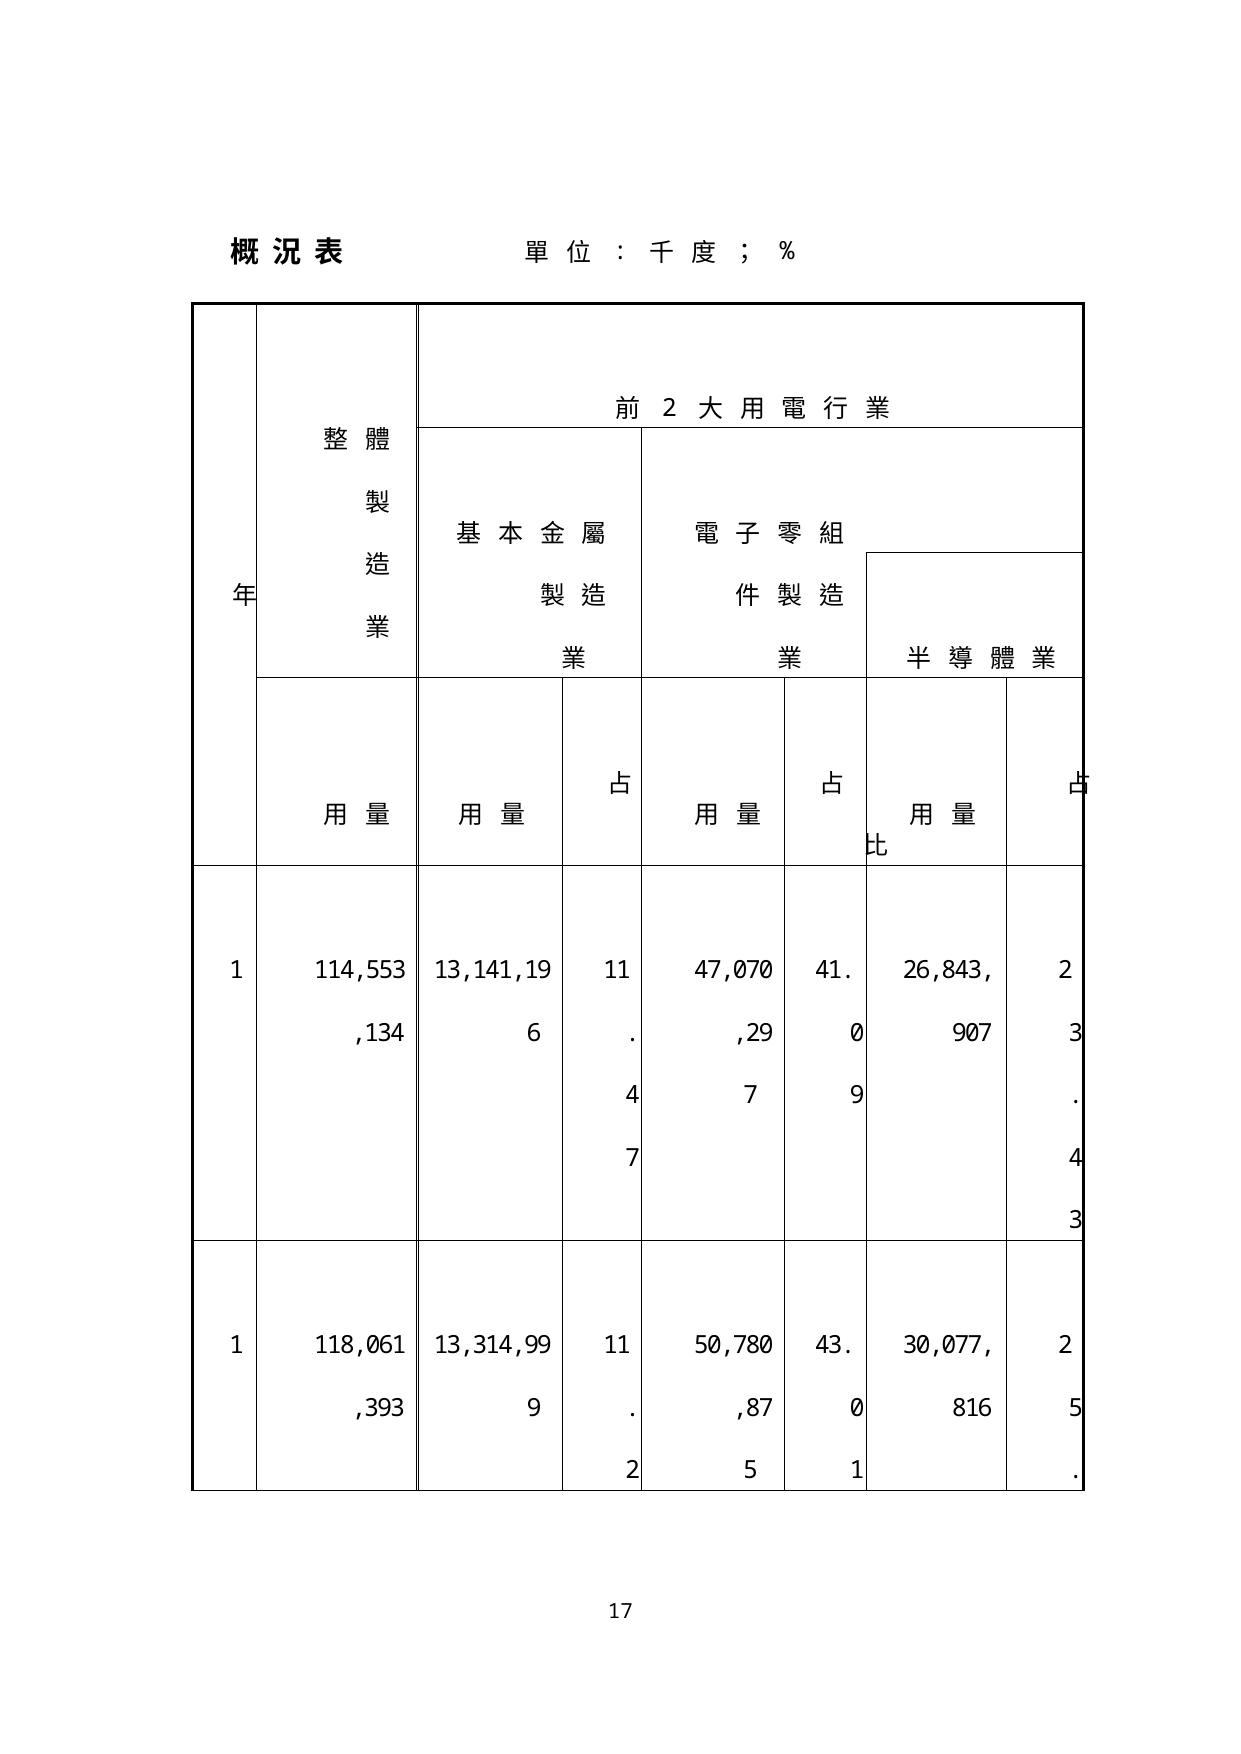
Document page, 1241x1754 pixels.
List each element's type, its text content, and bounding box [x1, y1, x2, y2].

table_header 整體製造業 [257, 305, 416, 677]
table_cell 占比 [785, 678, 866, 865]
table_cell 基本金屬製造業 [419, 428, 641, 677]
table_cell 占比 [563, 678, 641, 865]
table_header 年度 [194, 305, 256, 865]
table_cell 13,141,196 [419, 866, 562, 1240]
table_cell 用量 [419, 678, 562, 865]
table_cell 50,780,875 [642, 1241, 784, 1490]
table_cell 23.43 [1007, 866, 1082, 1240]
table_cell 占比 [1072, 784, 1082, 791]
table_cell 11.47 [563, 866, 641, 1240]
table_cell 13,314,999 [419, 1241, 562, 1490]
table_cell 43.01 [785, 1241, 866, 1490]
table_header 前2大用電行業 [419, 305, 1082, 427]
table_cell 30,077,816 [867, 1241, 1006, 1490]
table_cell 用量 [867, 678, 1006, 865]
table_cell 109 [194, 1241, 256, 1490]
table_cell 118,061,393 [257, 1241, 416, 1490]
table_cell 用量 [257, 678, 416, 865]
table_cell 25. [1007, 1241, 1082, 1490]
table_cell 用量 [642, 678, 784, 865]
table_cell [866, 428, 1082, 552]
table_cell 47,070,297 [642, 866, 784, 1240]
table_cell 半導體業 [867, 553, 1082, 677]
table_cell 電子零組件製造業 [642, 428, 866, 677]
table_cell 11.2 [563, 1241, 641, 1490]
text 概況表 單位:千度；% [193, 177, 1058, 302]
table_cell 占比 [1007, 678, 1082, 865]
table_cell 26,843,907 [867, 866, 1006, 1240]
table_cell 114,553,134 [257, 866, 416, 1240]
table_cell 41.09 [785, 866, 866, 1240]
table_cell 108 [194, 866, 256, 1240]
